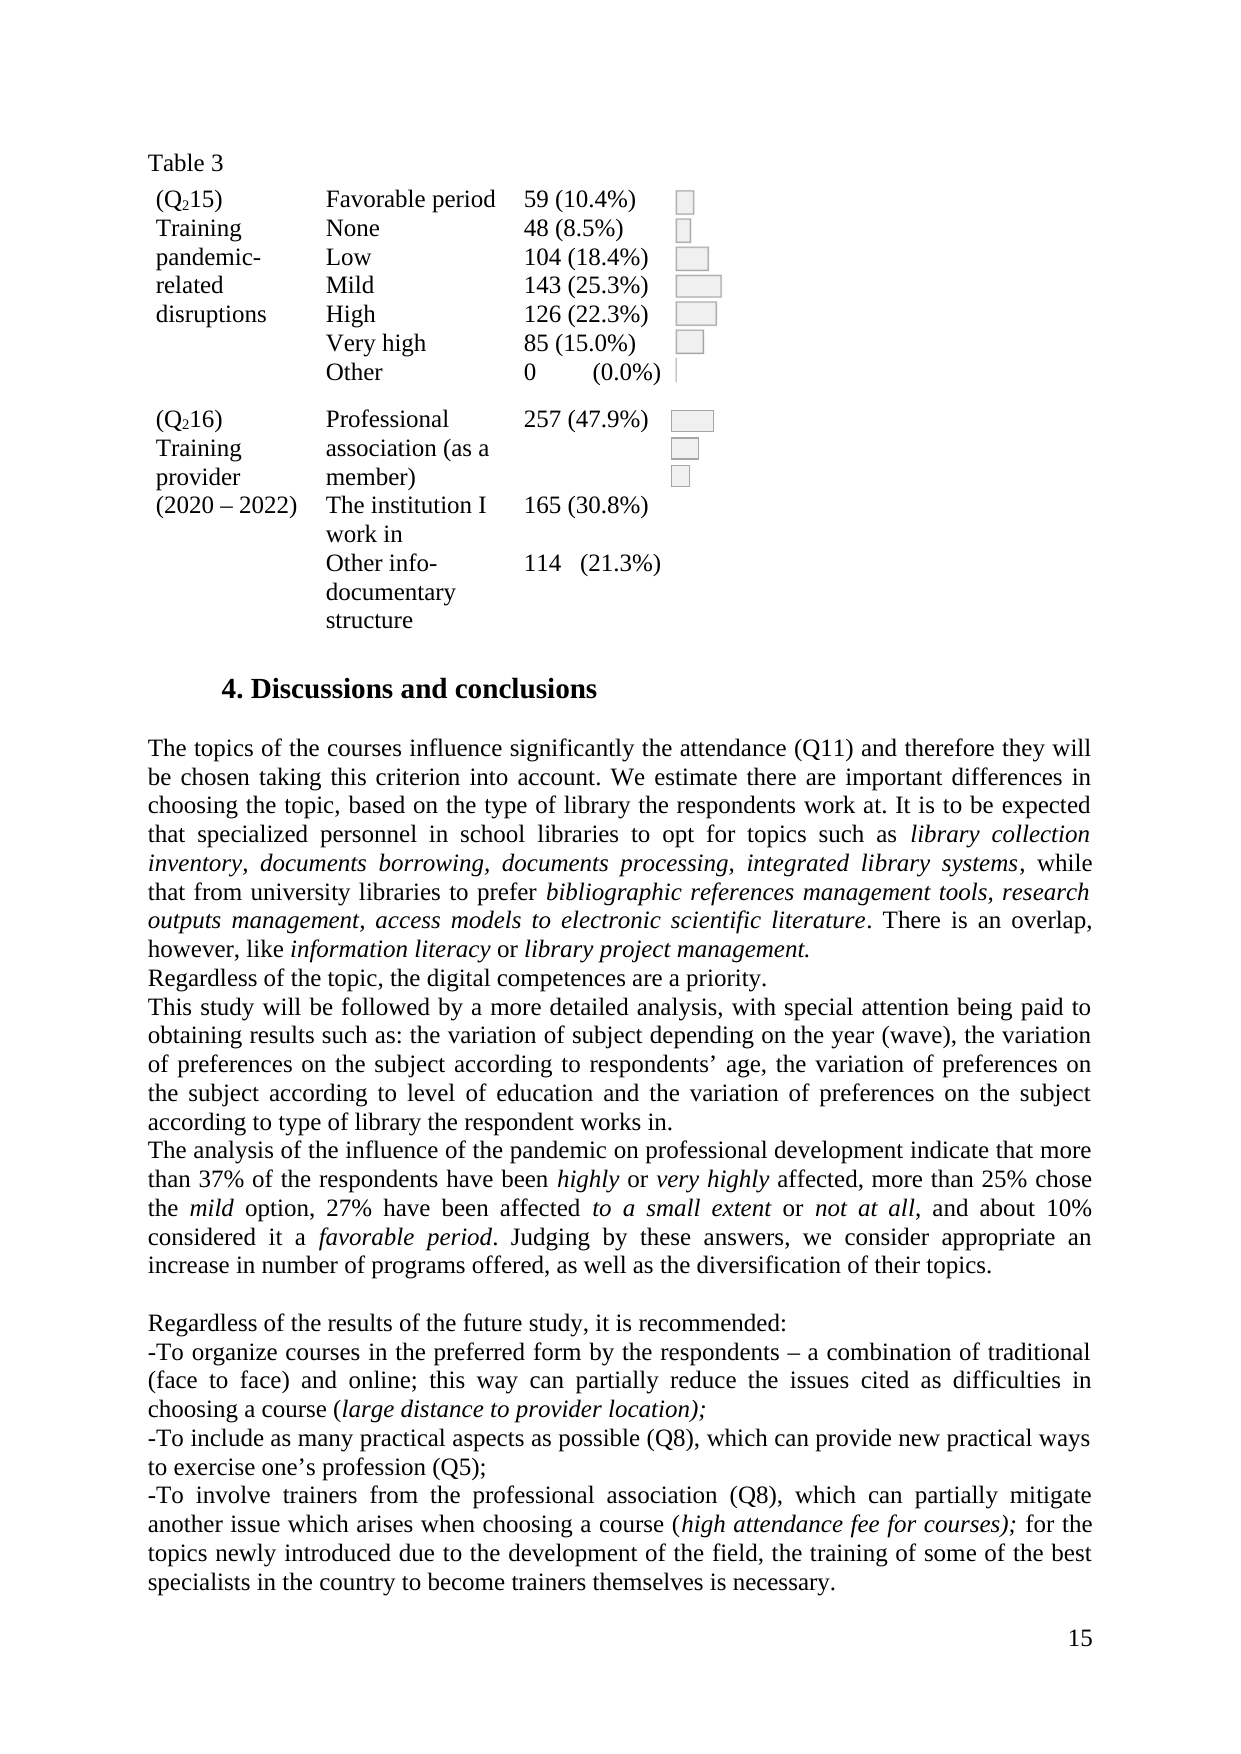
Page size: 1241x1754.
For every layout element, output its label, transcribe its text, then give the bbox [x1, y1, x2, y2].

table_cell [504, 396, 522, 642]
picture [666, 184, 732, 389]
picture [666, 404, 718, 494]
text Regardless of the results of the future study, it is recommended: [148, 1308, 1092, 1337]
text The topics of the courses influence significantly the attendance (Q11) and therefore they will be chosen taking this criterion into account. We estimate there are important differences in choosing the topic, based on the type of library the respondents work at. It is to be expected that specialized personnel in school libraries to opt for topics such as library collection inventory, documents borrowing, documents processing, integrated library systems, while that from university libraries to prefer bibliographic references management tools, research outputs management, access models to electronic scientific literature. There is an overlap, however, like information literacy or library project management. [148, 733, 1092, 963]
text -To organize courses in the preferred form by the respondents – a combination of traditional (face to face) and online; this way can partially reduce the issues cited as difficulties in choosing a course (large distance to provider location); [148, 1337, 1092, 1423]
table_cell 257 (47.9%) 165 (30.8%) 114 (21.3%) [522, 396, 665, 642]
text The analysis of the influence of the pandemic on professional development indicate that more than 37% of the respondents have been highly or very highly affected, more than 25% chose the mild option, 27% have been affected to a small extent or not at all, and about 10% considered it a favorable period. Judging by these answers, we consider appropriate an increase in number of programs offered, as well as the diversification of their topics. [148, 1136, 1092, 1279]
text Regardless of the topic, the digital competences are a priority. [148, 963, 1092, 992]
table_cell (Q216) Training provider (2020 – 2022) [148, 396, 318, 642]
table_header Favorable period None Low Mild High Very high Other [318, 176, 504, 396]
table_header 59 (10.4%) 48 (8.5%) 104 (18.4%) 143 (25.3%) 126 (22.3%) 85 (15.0%) 0 (0.0%) [522, 176, 665, 396]
text This study will be followed by a more detailed analysis, with special attention being paid to obtaining results such as: the variation of subject depending on the year (wave), the variation of preferences on the subject according to respondents’ age, the variation of preferences on the subject according to level of education and the variation of preferences on the subject according to type of library the respondent works in. [148, 992, 1092, 1136]
table_header [504, 176, 522, 396]
table_cell [665, 396, 813, 642]
table_header (Q215) Training pandemic-related disruptions [148, 176, 318, 396]
table_header [665, 176, 813, 396]
text Table 3 [148, 148, 1092, 176]
text 4. Discussions and conclusions [148, 671, 1092, 704]
text -To involve trainers from the professional association (Q8), which can partially mitigate another issue which arises when choosing a course (high attendance fee for courses); for the topics newly introduced due to the development of the field, the training of some of the best specialists in the country to become trainers themselves is necessary. [148, 1481, 1092, 1596]
text -To include as many practical aspects as possible (Q8), which can provide new practical ways to exercise one’s profession (Q5); [148, 1423, 1092, 1481]
table_cell Professional association (as a member) The institution I work in Other info-documentary structure [318, 396, 504, 642]
